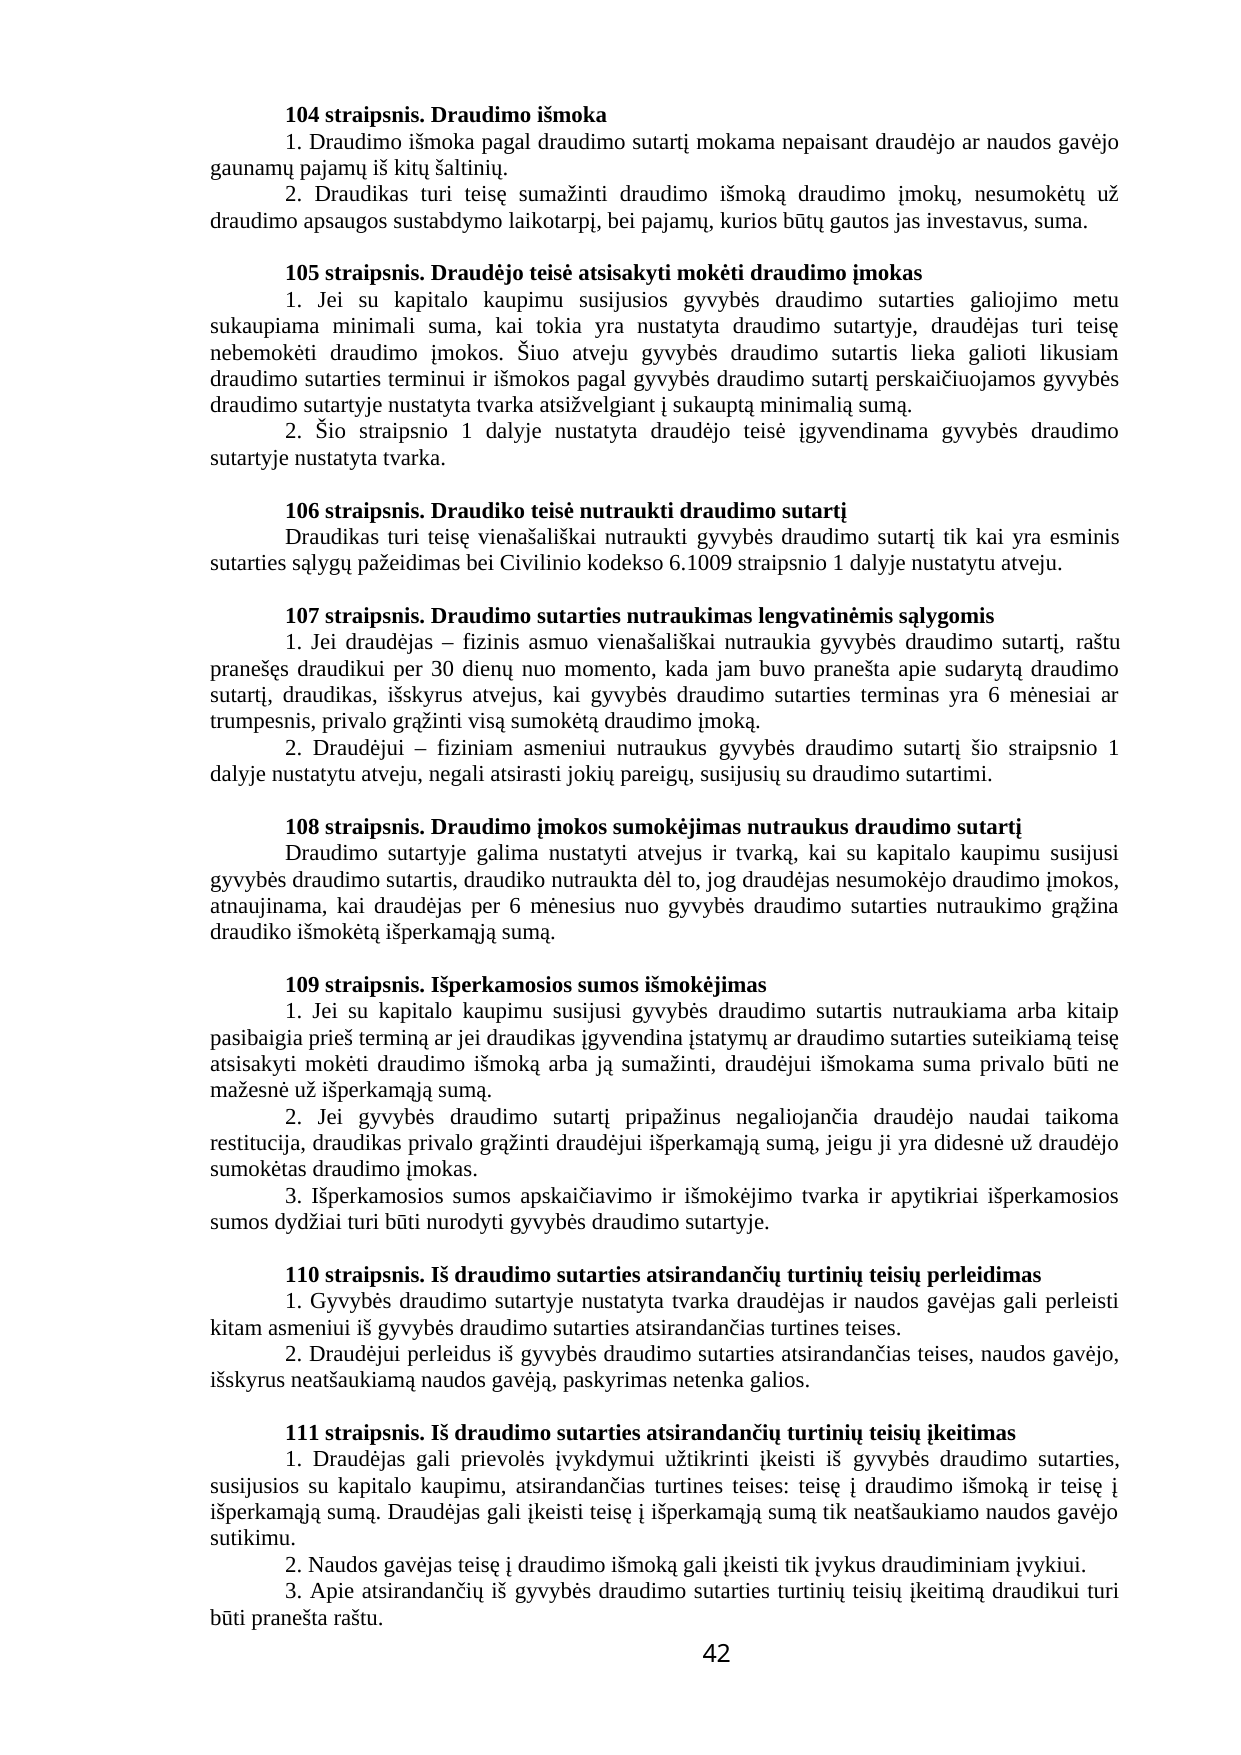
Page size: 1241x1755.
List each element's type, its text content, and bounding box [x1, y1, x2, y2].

text 1. Jei su kapitalo kaupimu susijusios gyvybės draudimo sutarties galiojimo metu sukaupiama minimali suma, kai tokia yra nustatyta draudimo sutartyje, draudėjas turi teisę nebemokėti draudimo įmokos. Šiuo atveju gyvybės draudimo sutartis lieka galioti likusiam draudimo sutarties terminui ir išmokos pagal gyvybės draudimo sutartį perskaičiuojamos gyvybės draudimo sutartyje nustatyta tvarka atsižvelgiant į sukauptą minimalią sumą. [210, 286, 1120, 418]
text 2. Naudos gavėjas teisę į draudimo išmoką gali įkeisti tik įvykus draudiminiam įvykiui. [210, 1551, 1120, 1577]
text 1. Jei su kapitalo kaupimu susijusi gyvybės draudimo sutartis nutraukiama arba kitaip pasibaigia prieš terminą ar jei draudikas įgyvendina įstatymų ar draudimo sutarties suteikiamą teisę atsisakyti mokėti draudimo išmoką arba ją sumažinti, draudėjui išmokama suma privalo būti ne mažesnė už išperkamąją sumą. [210, 997, 1120, 1103]
subtitle 106 straipsnis. Draudiko teisė nutraukti draudimo sutartį [210, 497, 1120, 523]
subtitle 110 straipsnis. Iš draudimo sutarties atsirandančių turtinių teisių perleidimas [285, 1261, 1120, 1287]
subtitle 105 straipsnis. Draudėjo teisė atsisakyti mokėti draudimo įmokas [210, 259, 1120, 286]
text 2. Draudėjui perleidus iš gyvybės draudimo sutarties atsirandančias teises, naudos gavėjo, išskyrus neatšaukiamą naudos gavėją, paskyrimas netenka galios. [210, 1340, 1120, 1393]
text 2. Draudikas turi teisę sumažinti draudimo išmoką draudimo įmokų, nesumokėtų už draudimo apsaugos sustabdymo laikotarpį, bei pajamų, kurios būtų gautos jas investavus, suma. [210, 180, 1120, 233]
text Draudikas turi teisę vienašališkai nutraukti gyvybės draudimo sutartį tik kai yra esminis sutarties sąlygų pažeidimas bei Civilinio kodekso 6.1009 straipsnio 1 dalyje nustatytu atveju. [210, 523, 1120, 576]
subtitle 108 straipsnis. Draudimo įmokos sumokėjimas nutraukus draudimo sutartį [285, 813, 1120, 839]
text 1. Gyvybės draudimo sutartyje nustatyta tvarka draudėjas ir naudos gavėjas gali perleisti kitam asmeniui iš gyvybės draudimo sutarties atsirandančias turtines teises. [210, 1287, 1120, 1340]
text 3. Apie atsirandančių iš gyvybės draudimo sutarties turtinių teisių įkeitimą draudikui turi būti pranešta raštu. [210, 1577, 1120, 1630]
subtitle 109 straipsnis. Išperkamosios sumos išmokėjimas [210, 971, 1120, 997]
text 1. Jei draudėjas – fizinis asmuo vienašališkai nutraukia gyvybės draudimo sutartį, raštu pranešęs draudikui per 30 dienų nuo momento, kada jam buvo pranešta apie sudarytą draudimo sutartį, draudikas, išskyrus atvejus, kai gyvybės draudimo sutarties terminas yra 6 mėnesiai ar trumpesnis, privalo grąžinti visą sumokėtą draudimo įmoką. [210, 628, 1120, 734]
text 1. Draudimo išmoka pagal draudimo sutartį mokama nepaisant draudėjo ar naudos gavėjo gaunamų pajamų iš kitų šaltinių. [210, 128, 1120, 180]
text Draudimo sutartyje galima nustatyti atvejus ir tvarką, kai su kapitalo kaupimu susijusi gyvybės draudimo sutartis, draudiko nutraukta dėl to, jog draudėjas nesumokėjo draudimo įmokos, atnaujinama, kai draudėjas per 6 mėnesius nuo gyvybės draudimo sutarties nutraukimo grąžina draudiko išmokėtą išperkamąją sumą. [210, 839, 1120, 945]
text 1. Draudėjas gali prievolės įvykdymui užtikrinti įkeisti iš gyvybės draudimo sutarties, susijusios su kapitalo kaupimu, atsirandančias turtines teises: teisę į draudimo išmoką ir teisę į išperkamąją sumą. Draudėjas gali įkeisti teisę į išperkamąją sumą tik neatšaukiamo naudos gavėjo sutikimu. [210, 1445, 1120, 1551]
subtitle 111 straipsnis. Iš draudimo sutarties atsirandančių turtinių teisių įkeitimas [285, 1419, 1120, 1445]
text 2. Jei gyvybės draudimo sutartį pripažinus negaliojančia draudėjo naudai taikoma restitucija, draudikas privalo grąžinti draudėjui išperkamąją sumą, jeigu ji yra didesnė už draudėjo sumokėtas draudimo įmokas. [210, 1103, 1120, 1182]
subtitle 104 straipsnis. Draudimo išmoka [210, 101, 1120, 128]
text 2. Draudėjui – fiziniam asmeniui nutraukus gyvybės draudimo sutartį šio straipsnio 1 dalyje nustatytu atveju, negali atsirasti jokių pareigų, susijusių su draudimo sutartimi. [210, 734, 1120, 787]
subtitle 107 straipsnis. Draudimo sutarties nutraukimas lengvatinėmis sąlygomis [210, 602, 1120, 628]
text 3. Išperkamosios sumos apskaičiavimo ir išmokėjimo tvarka ir apytikriai išperkamosios sumos dydžiai turi būti nurodyti gyvybės draudimo sutartyje. [210, 1182, 1120, 1234]
text 2. Šio straipsnio 1 dalyje nustatyta draudėjo teisė įgyvendinama gyvybės draudimo sutartyje nustatyta tvarka. [210, 418, 1120, 470]
